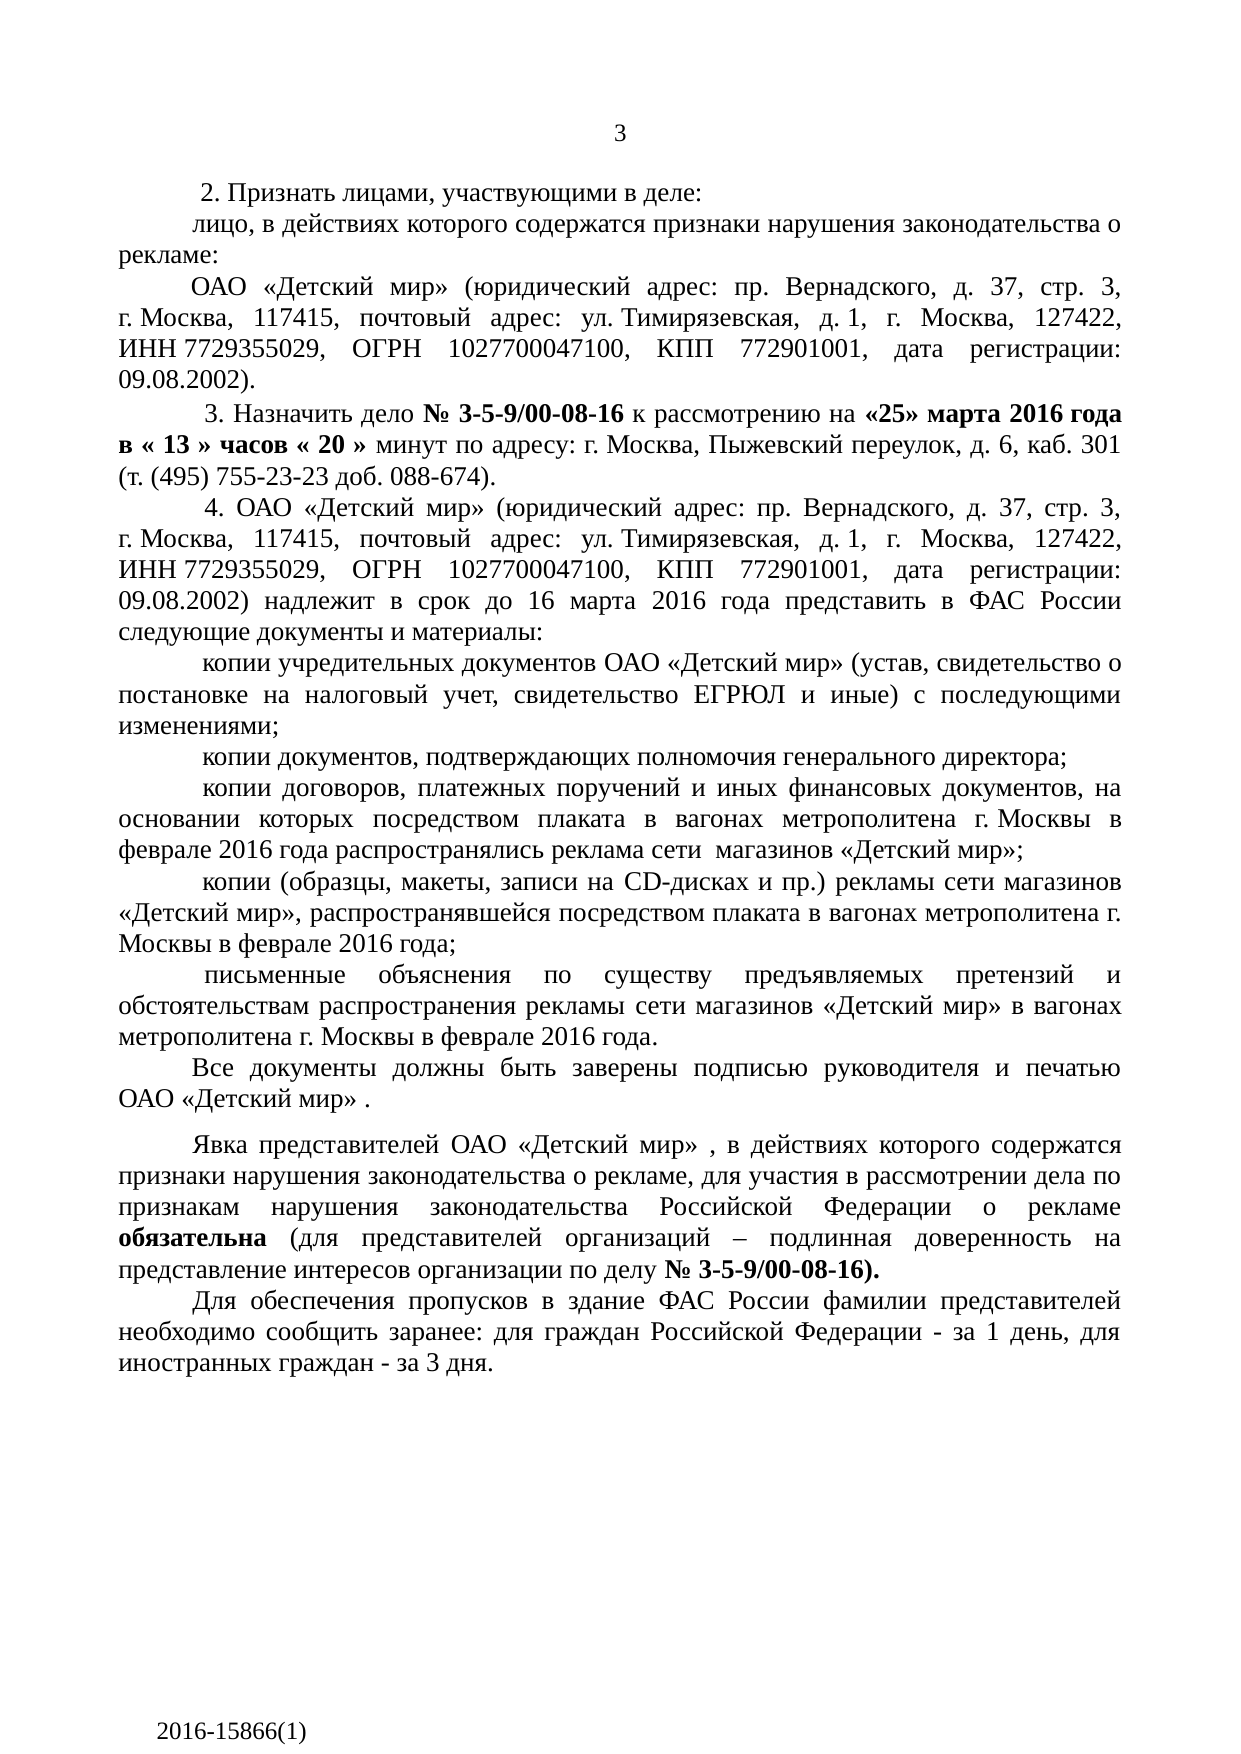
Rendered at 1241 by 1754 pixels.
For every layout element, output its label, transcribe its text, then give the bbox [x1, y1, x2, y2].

text ОАО «Детский мир» (юридический адрес: пр. Вернадского, д. 37, стр. 3, г. Москва, 117415, почтовый адрес: ул. Тимирязевская, д. 1, г. Москва, 127422, ИНН 7729355029, ОГРН 1027700047100, КПП 772901001, дата регистрации: 09.08.2002). [118, 270, 1122, 394]
text Явка представителей ОАО «Детский мир» , в действиях которого содержатся признаки нарушения законодательства о рекламе, для участия в рассмотрении дела по признакам нарушения законодательства Российской Федерации о рекламе обязательна (для представителей организаций – подлинная доверенность на представление интересов организации по делу № 3-5-9/00-08-16). [118, 1128, 1122, 1284]
text Все документы должны быть заверены подписью руководителя и печатью ОАО «Детский мир» . [118, 1051, 1122, 1114]
text 3. Назначить дело № 3-5-9/00-08-16 к рассмотрению на «25» марта 2016 года в « 13 » часов « 20 » минут по адресу: г. Москва, Пыжевский переулок, д. 6, каб. 301 (т. (495) 755-23-23 доб. 088-674). [118, 397, 1122, 491]
text копии учредительных документов ОАО «Детский мир» (устав, свидетельство о постановке на налоговый учет, свидетельство ЕГРЮЛ и иные) с последующими изменениями; [118, 647, 1122, 740]
text копии (образцы, макеты, записи на CD-дисках и пр.) рекламы сети магазинов «Детский мир», распространявшейся посредством плаката в вагонах метрополитена г. Москвы в феврале 2016 года; [118, 864, 1122, 958]
text письменные объяснения по существу предъявляемых претензий и обстоятельствам распространения рекламы сети магазинов «Детский мир» в вагонах метрополитена г. Москвы в феврале 2016 года. [118, 958, 1122, 1051]
text 4. ОАО «Детский мир» (юридический адрес: пр. Вернадского, д. 37, стр. 3, г. Москва, 117415, почтовый адрес: ул. Тимирязевская, д. 1, г. Москва, 127422, ИНН 7729355029, ОГРН 1027700047100, КПП 772901001, дата регистрации: 09.08.2002) надлежит в срок до 16 марта 2016 года представить в ФАС России следующие документы и материалы: [118, 491, 1122, 647]
text копии документов, подтверждающих полномочия генерального директора; [118, 740, 1122, 771]
text лицо, в действиях которого содержатся признаки нарушения законодательства о рекламе: [118, 207, 1122, 270]
text копии договоров, платежных поручений и иных финансовых документов, на основании которых посредством плаката в вагонах метрополитена г. Москвы в феврале 2016 года распространялись реклама сети магазинов «Детский мир»; [118, 771, 1122, 864]
text Для обеспечения пропусков в здание ФАС России фамилии представителей необходимо сообщить заранее: для граждан Российской Федерации - за 1 день, для иностранных граждан - за 3 дня. [118, 1284, 1122, 1377]
text 2. Признать лицами, участвующими в деле: [118, 176, 1122, 207]
